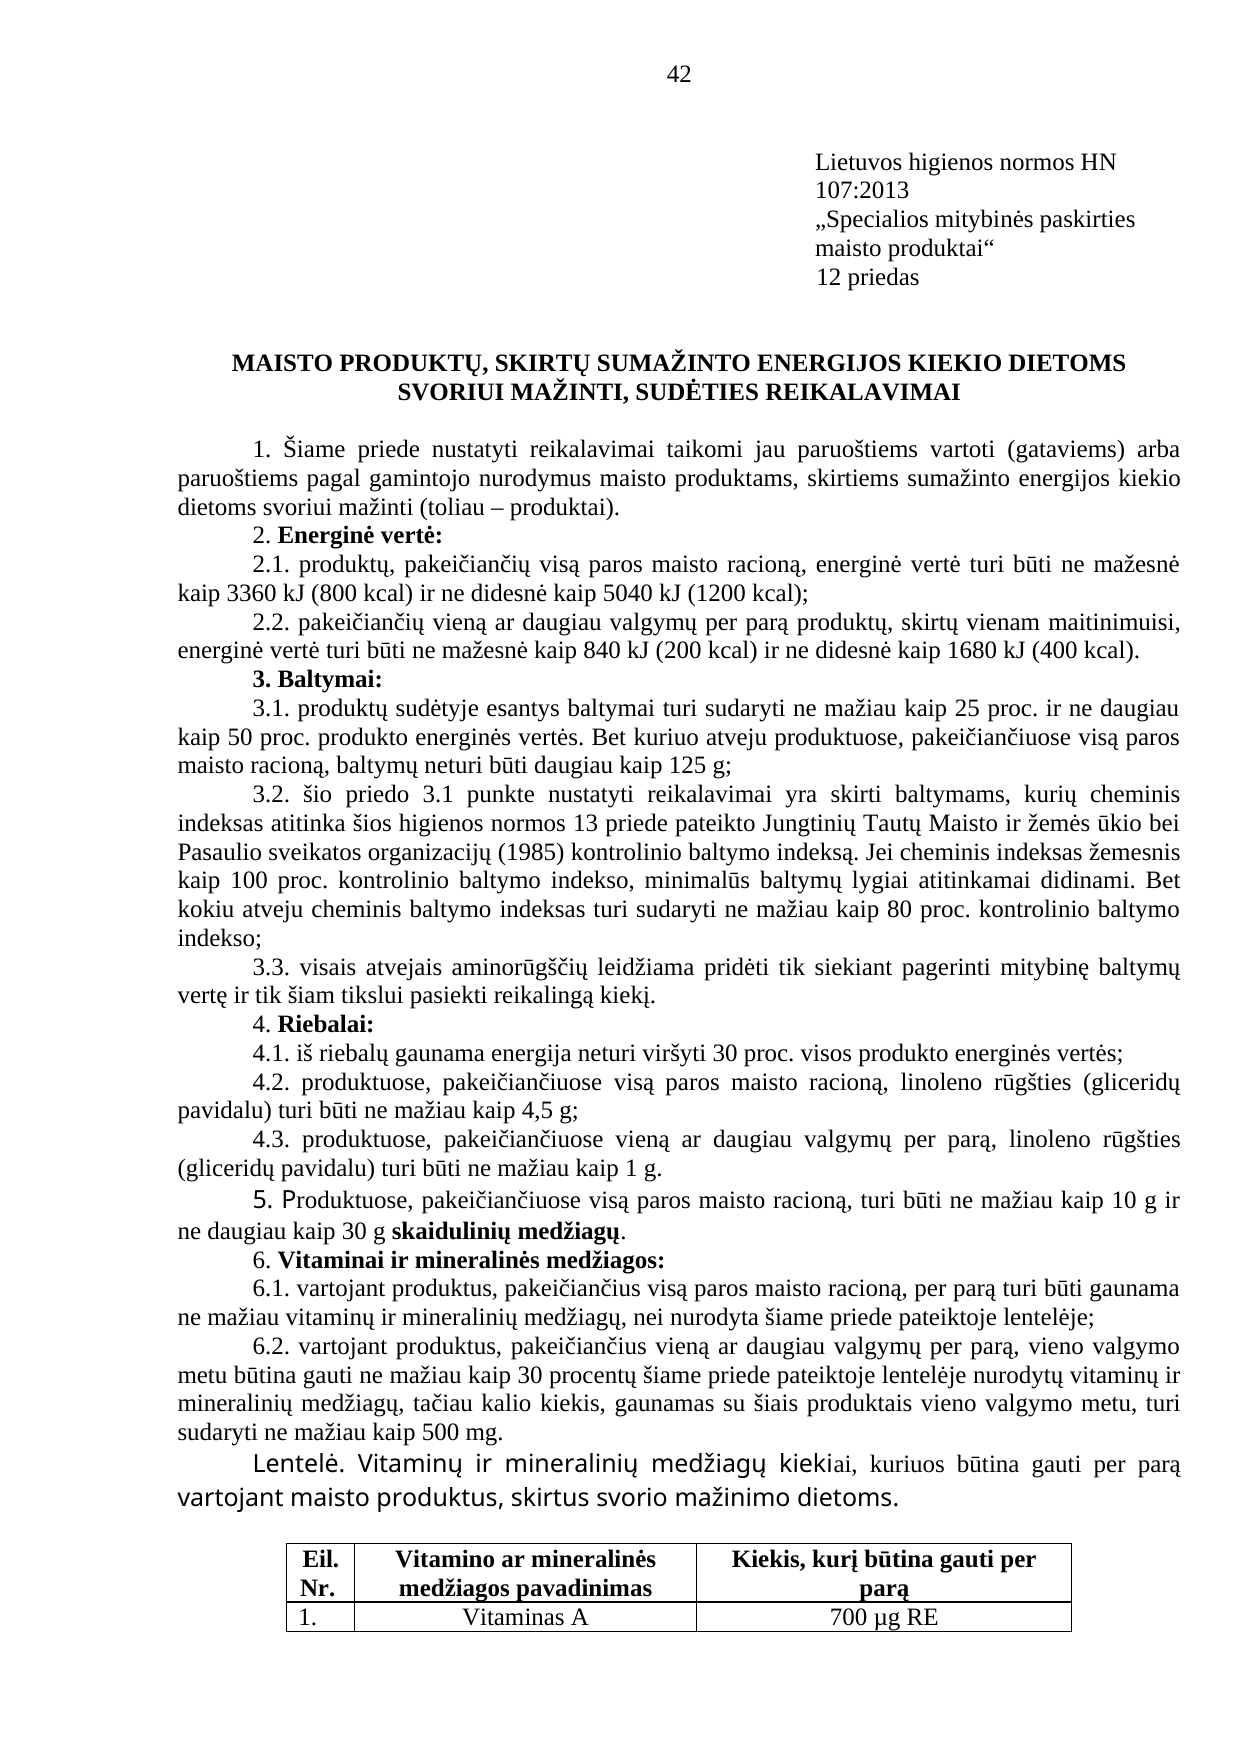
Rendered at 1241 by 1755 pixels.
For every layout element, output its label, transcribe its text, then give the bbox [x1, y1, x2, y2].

text 3. Baltymai: [177, 664, 1181, 693]
text 3.3. visais atvejais aminorūgščių leidžiama pridėti tik siekiant pagerinti mitybinę baltymų vertę ir tik šiam tikslui pasiekti reikalingą kiekį. [177, 952, 1181, 1009]
table_cell 700 µg RE [697, 1603, 1071, 1631]
text 4.2. produktuose, pakeičiančiuose visą paros maisto racioną, linoleno rūgšties (gliceridų pavidalu) turi būti ne mažiau kaip 4,5 g; [177, 1067, 1181, 1124]
text 4.1. iš riebalų gaunama energija neturi viršyti 30 proc. visos produkto energinės vertės; [177, 1038, 1181, 1067]
table_header Kiekis, kurį būtina gauti per parą [697, 1544, 1071, 1601]
text 3.1. produktų sudėtyje esantys baltymai turi sudaryti ne mažiau kaip 25 proc. ir ne daugiau kaip 50 proc. produkto energinės vertės. Bet kuriuo atveju produktuose, pakeičiančiuose visą paros maisto racioną, baltymų neturi būti daugiau kaip 125 g; [177, 693, 1181, 779]
text „Specialios mitybinės paskirties maisto produktai“ [815, 204, 1181, 262]
text 1. Šiame priede nustatyti reikalavimai taikomi jau paruoštiems vartoti (gataviems) arba paruoštiems pagal gamintojo nurodymus maisto produktams, skirtiems sumažinto energijos kiekio dietoms svoriui mažinti (toliau – produktai). [177, 434, 1181, 521]
text 12 priedas [797, 262, 1181, 291]
text 2.1. produktų, pakeičiančių visą paros maisto racioną, energinė vertė turi būti ne mažesnė kaip 3360 kJ (800 kcal) ir ne didesnė kaip 5040 kJ (1200 kcal); [177, 549, 1181, 607]
text 5. Produktuose, pakeičiančiuose visą paros maisto racioną, turi būti ne mažiau kaip 10 g ir ne daugiau kaip 30 g skaidulinių medžiagų. [177, 1182, 1181, 1245]
text 4.3. produktuose, pakeičiančiuose vieną ar daugiau valgymų per parą, linoleno rūgšties (gliceridų pavidalu) turi būti ne mažiau kaip 1 g. [177, 1124, 1181, 1182]
text 2. Energinė vertė: [177, 521, 1181, 549]
text Lietuvos higienos normos HN 107:2013 [815, 147, 1181, 204]
table_cell 1. [287, 1603, 354, 1631]
text 3.2. šio priedo 3.1 punkte nustatyti reikalavimai yra skirti baltymams, kurių cheminis indeksas atitinka šios higienos normos 13 priede pateikto Jungtinių Tautų Maisto ir žemės ūkio bei Pasaulio sveikatos organizacijų (1985) kontrolinio baltymo indeksą. Jei cheminis indeksas žemesnis kaip 100 proc. kontrolinio baltymo indekso, minimalūs baltymų lygiai atitinkamai didinami. Bet kokiu atveju cheminis baltymo indeksas turi sudaryti ne mažiau kaip 80 proc. kontrolinio baltymo indekso; [177, 779, 1181, 952]
text 6.1. vartojant produktus, pakeičiančius visą paros maisto racioną, per parą turi būti gaunama ne mažiau vitaminų ir mineralinių medžiagų, nei nurodyta šiame priede pateiktoje lentelėje; [177, 1273, 1181, 1331]
text MAISTO PRODUKTŲ, SKIRTŲ SUMAŽINTO ENERGIJOS KIEKIO DIETOMS SVORIUI MAŽINTI, sudėties reikalavimai [177, 348, 1181, 406]
text 4. Riebalai: [177, 1009, 1181, 1038]
text 6.2. vartojant produktus, pakeičiančius vieną ar daugiau valgymų per parą, vieno valgymo metu būtina gauti ne mažiau kaip 30 procentų šiame priede pateiktoje lentelėje nurodytų vitaminų ir mineralinių medžiagų, tačiau kalio kiekis, gaunamas su šiais produktais vieno valgymo metu, turi sudaryti ne mažiau kaip 500 mg. [177, 1331, 1181, 1446]
text 2.2. pakeičiančių vieną ar daugiau valgymų per parą produktų, skirtų vienam maitinimuisi, energinė vertė turi būti ne mažesnė kaip 840 kJ (200 kcal) ir ne didesnė kaip 1680 kJ (400 kcal). [177, 607, 1181, 664]
table_header Eil. Nr. [287, 1544, 354, 1601]
text 6. Vitaminai ir mineralinės medžiagos: [177, 1245, 1181, 1273]
text Lentelė. Vitaminų ir mineralinių medžiagų kiekiai, kuriuos būtina gauti per parą vartojant maisto produktus, skirtus svorio mažinimo dietoms. [177, 1446, 1181, 1514]
table_cell Vitaminas A [355, 1603, 696, 1631]
table_header Vitamino ar mineralinės medžiagos pavadinimas [355, 1544, 696, 1601]
